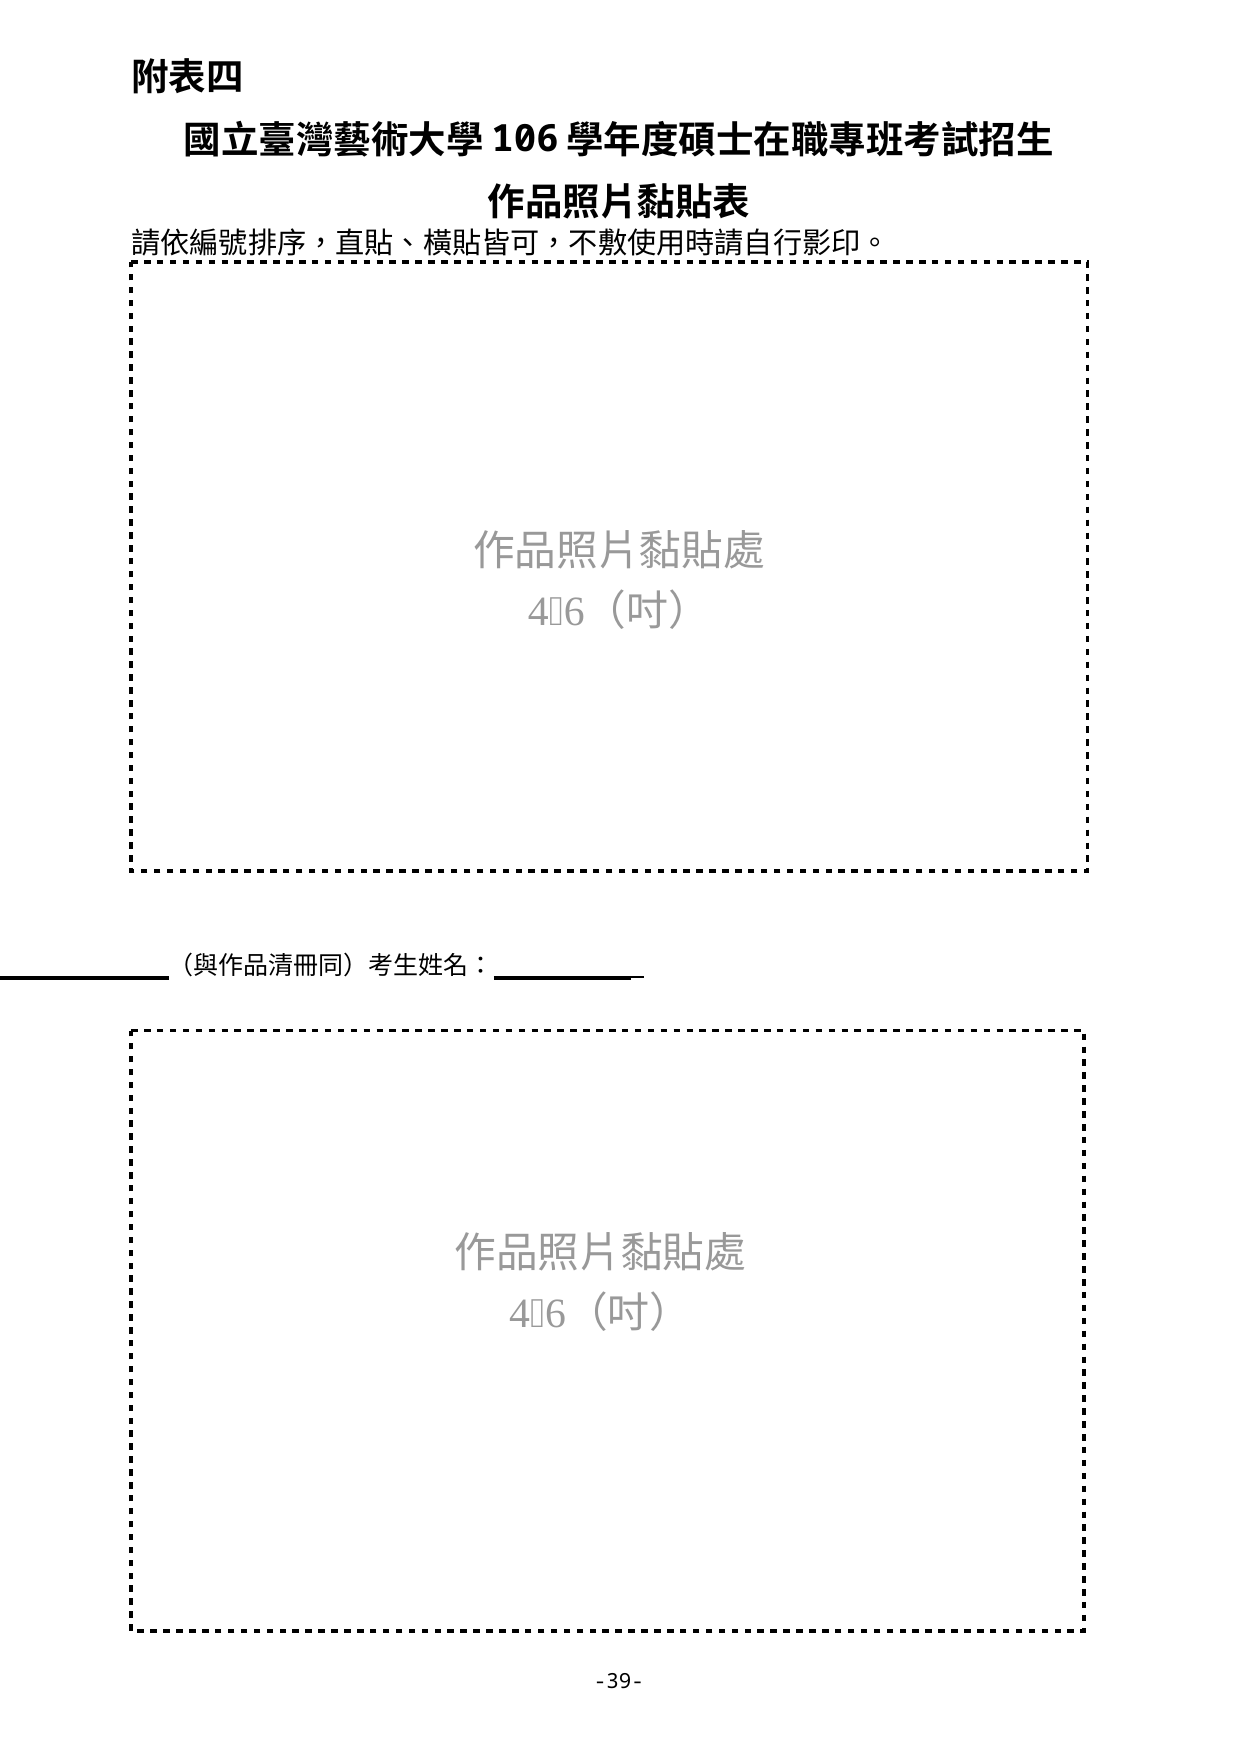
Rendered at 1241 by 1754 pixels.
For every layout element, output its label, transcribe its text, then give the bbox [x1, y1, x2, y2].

text 編號： 題目： （與作品清冊同）考生姓名： [0, 945, 1106, 982]
text 國立臺灣藝術大學106學年度碩士在職專班考試招生 [131, 95, 1106, 157]
text 46（吋） [371, 1279, 829, 1339]
text 作品照片黏貼表 [131, 157, 1106, 220]
text 附表四 [131, 32, 1106, 95]
text 作品照片黏貼處 [371, 1219, 829, 1279]
text 46（吋） [390, 577, 847, 638]
text 作品照片黏貼處 [390, 517, 847, 577]
text 請依編號排序，直貼、橫貼皆可，不敷使用時請自行影印。 [131, 220, 1106, 262]
text 編 [131, 720, 1106, 782]
